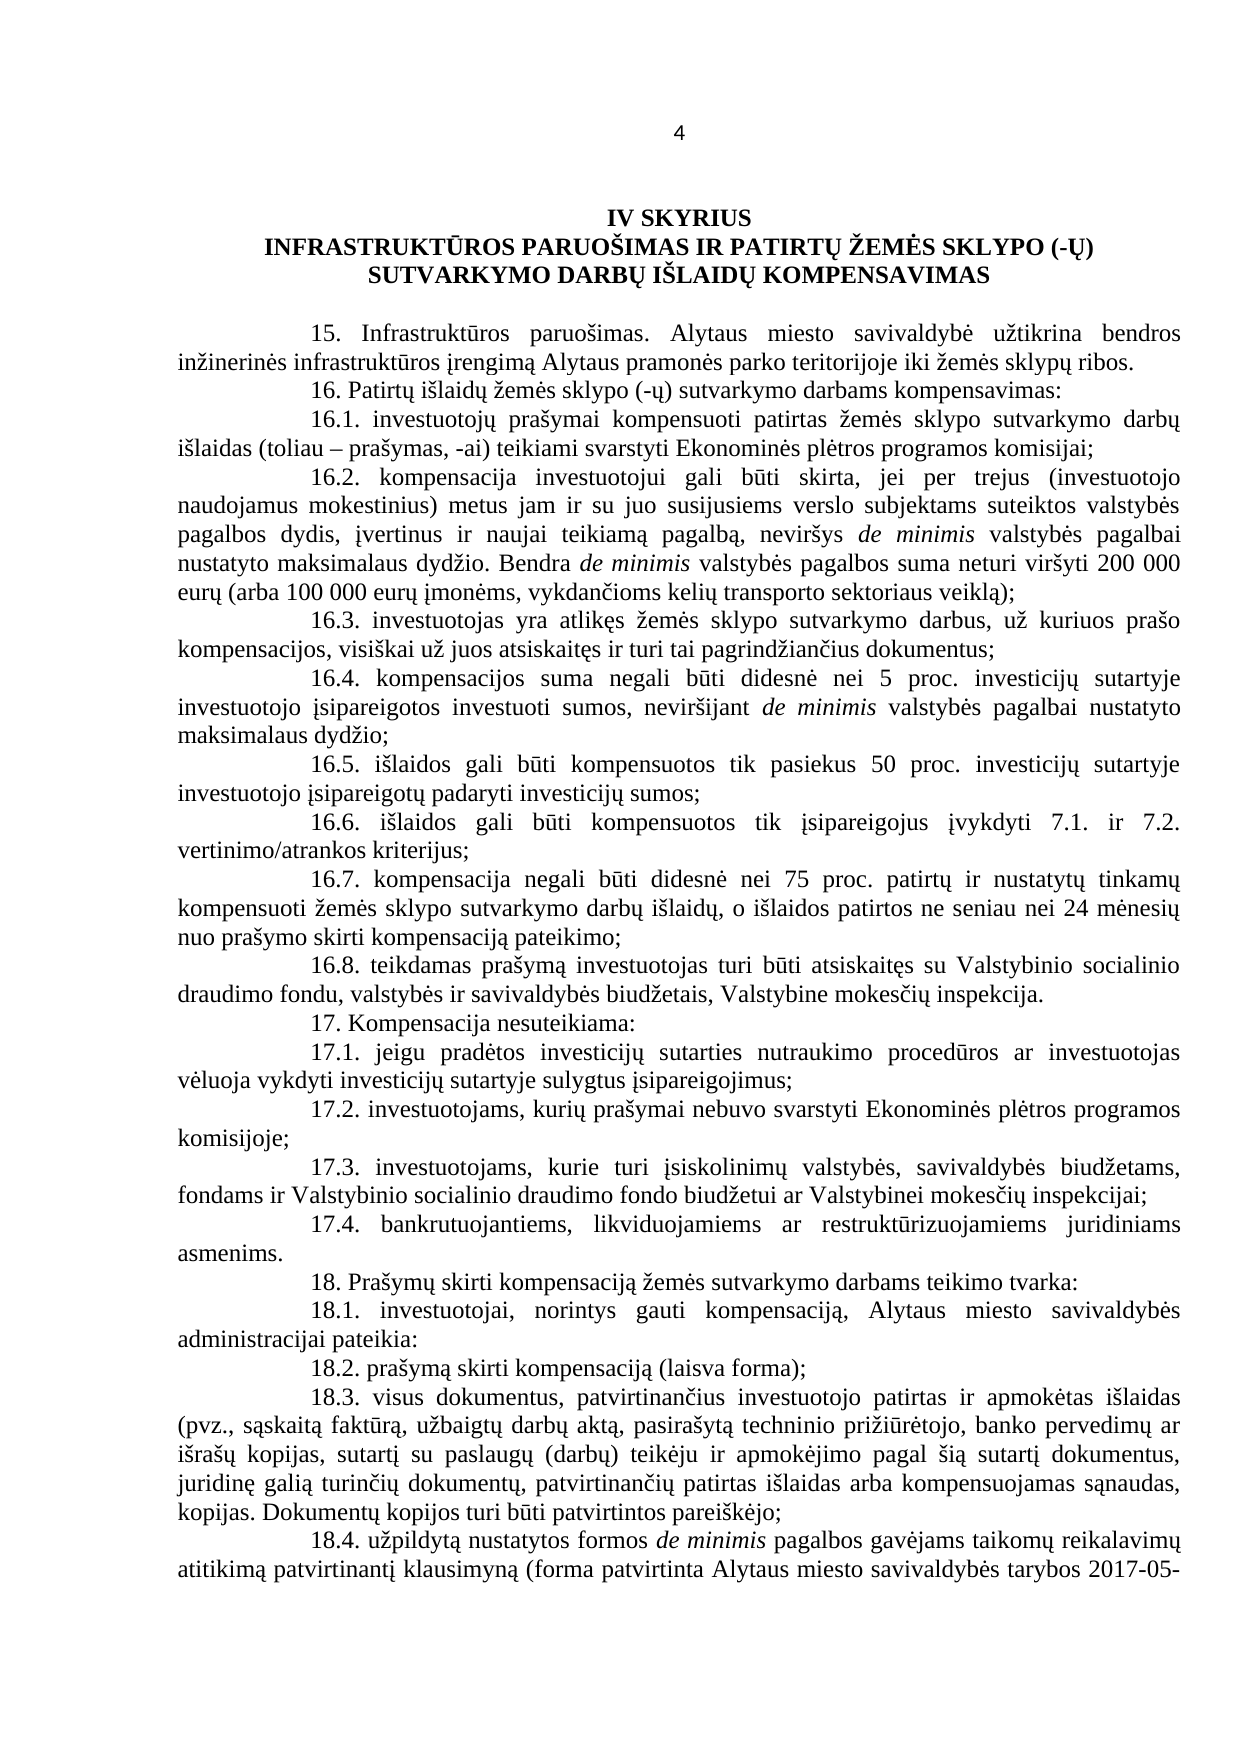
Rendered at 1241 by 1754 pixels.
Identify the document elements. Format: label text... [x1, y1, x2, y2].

text 18. Prašymų skirti kompensaciją žemės sutvarkymo darbams teikimo tvarka: [177, 1267, 1181, 1295]
text 16.3. investuotojas yra atlikęs žemės sklypo sutvarkymo darbus, už kuriuos prašo kompensacijos, visiškai už juos atsiskaitęs ir turi tai pagrindžiančius dokumentus; [177, 605, 1181, 663]
text 16.2. kompensacija investuotojui gali būti skirta, jei per trejus (investuotojo naudojamus mokestinius) metus jam ir su juo susijusiems verslo subjektams suteiktos valstybės pagalbos dydis, įvertinus ir naujai teikiamą pagalbą, neviršys de minimis valstybės pagalbai nustatyto maksimalaus dydžio. Bendra de minimis valstybės pagalbos suma neturi viršyti 200 000 eurų (arba 100 000 eurų įmonėms, vykdančioms kelių transporto sektoriaus veiklą); [177, 462, 1181, 605]
text 17.1. jeigu pradėtos investicijų sutarties nutraukimo procedūros ar investuotojas vėluoja vykdyti investicijų sutartyje sulygtus įsipareigojimus; [177, 1037, 1181, 1094]
text INFRASTRUKTŪROS PARUOŠIMAS IR PATIRTŲ ŽEMĖS SKLYPO (-Ų) SUTVARKYMO DARBŲ IŠLAIDŲ KOMPENSAVIMAS [177, 232, 1181, 289]
text IV SKYRIUS [177, 203, 1181, 232]
text 16. Patirtų išlaidų žemės sklypo (-ų) sutvarkymo darbams kompensavimas: [177, 375, 1181, 404]
text 18.3. visus dokumentus, patvirtinančius investuotojo patirtas ir apmokėtas išlaidas (pvz., sąskaitą faktūrą, užbaigtų darbų aktą, pasirašytą techninio prižiūrėtojo, banko pervedimų ar išrašų kopijas, sutartį su paslaugų (darbų) teikėju ir apmokėjimo pagal šią sutartį dokumentus, juridinę galią turinčių dokumentų, patvirtinančių patirtas išlaidas arba kompensuojamas sąnaudas, kopijas. Dokumentų kopijos turi būti patvirtintos pareiškėjo; [177, 1382, 1181, 1525]
text 18.2. prašymą skirti kompensaciją (laisva forma); [177, 1353, 1181, 1382]
text 16.8. teikdamas prašymą investuotojas turi būti atsiskaitęs su Valstybinio socialinio draudimo fondu, valstybės ir savivaldybės biudžetais, Valstybine mokesčių inspekcija. [177, 950, 1181, 1008]
text 17.3. investuotojams, kurie turi įsiskolinimų valstybės, savivaldybės biudžetams, fondams ir Valstybinio socialinio draudimo fondo biudžetui ar Valstybinei mokesčių inspekcijai; [177, 1152, 1181, 1209]
text 16.1. investuotojų prašymai kompensuoti patirtas žemės sklypo sutvarkymo darbų išlaidas (toliau – prašymas, -ai) teikiami svarstyti Ekonominės plėtros programos komisijai; [177, 404, 1181, 462]
text 18.4. užpildytą nustatytos formos de minimis pagalbos gavėjams taikomų reikalavimų atitikimą patvirtinantį klausimyną (forma patvirtinta Alytaus miesto savivaldybės tarybos 2017-05- [177, 1525, 1181, 1583]
text 16.7. kompensacija negali būti didesnė nei 75 proc. patirtų ir nustatytų tinkamų kompensuoti žemės sklypo sutvarkymo darbų išlaidų, o išlaidos patirtos ne seniau nei 24 mėnesių nuo prašymo skirti kompensaciją pateikimo; [177, 864, 1181, 950]
text 16.5. išlaidos gali būti kompensuotos tik pasiekus 50 proc. investicijų sutartyje investuotojo įsipareigotų padaryti investicijų sumos; [177, 749, 1181, 807]
text 18.1. investuotojai, norintys gauti kompensaciją, Alytaus miesto savivaldybės administracijai pateikia: [177, 1295, 1181, 1353]
text 17. Kompensacija nesuteikiama: [177, 1008, 1181, 1037]
text 17.2. investuotojams, kurių prašymai nebuvo svarstyti Ekonominės plėtros programos komisijoje; [177, 1094, 1181, 1152]
text 17.4. bankrutuojantiems, likviduojamiems ar restruktūrizuojamiems juridiniams asmenims. [177, 1209, 1181, 1267]
text 16.6. išlaidos gali būti kompensuotos tik įsipareigojus įvykdyti 7.1. ir 7.2. vertinimo/atrankos kriterijus; [177, 807, 1181, 864]
text 15. Infrastruktūros paruošimas. Alytaus miesto savivaldybė užtikrina bendros inžinerinės infrastruktūros įrengimą Alytaus pramonės parko teritorijoje iki žemės sklypų ribos. [177, 318, 1181, 375]
text 16.4. kompensacijos suma negali būti didesnė nei 5 proc. investicijų sutartyje investuotojo įsipareigotos investuoti sumos, neviršijant de minimis valstybės pagalbai nustatyto maksimalaus dydžio; [177, 663, 1181, 749]
